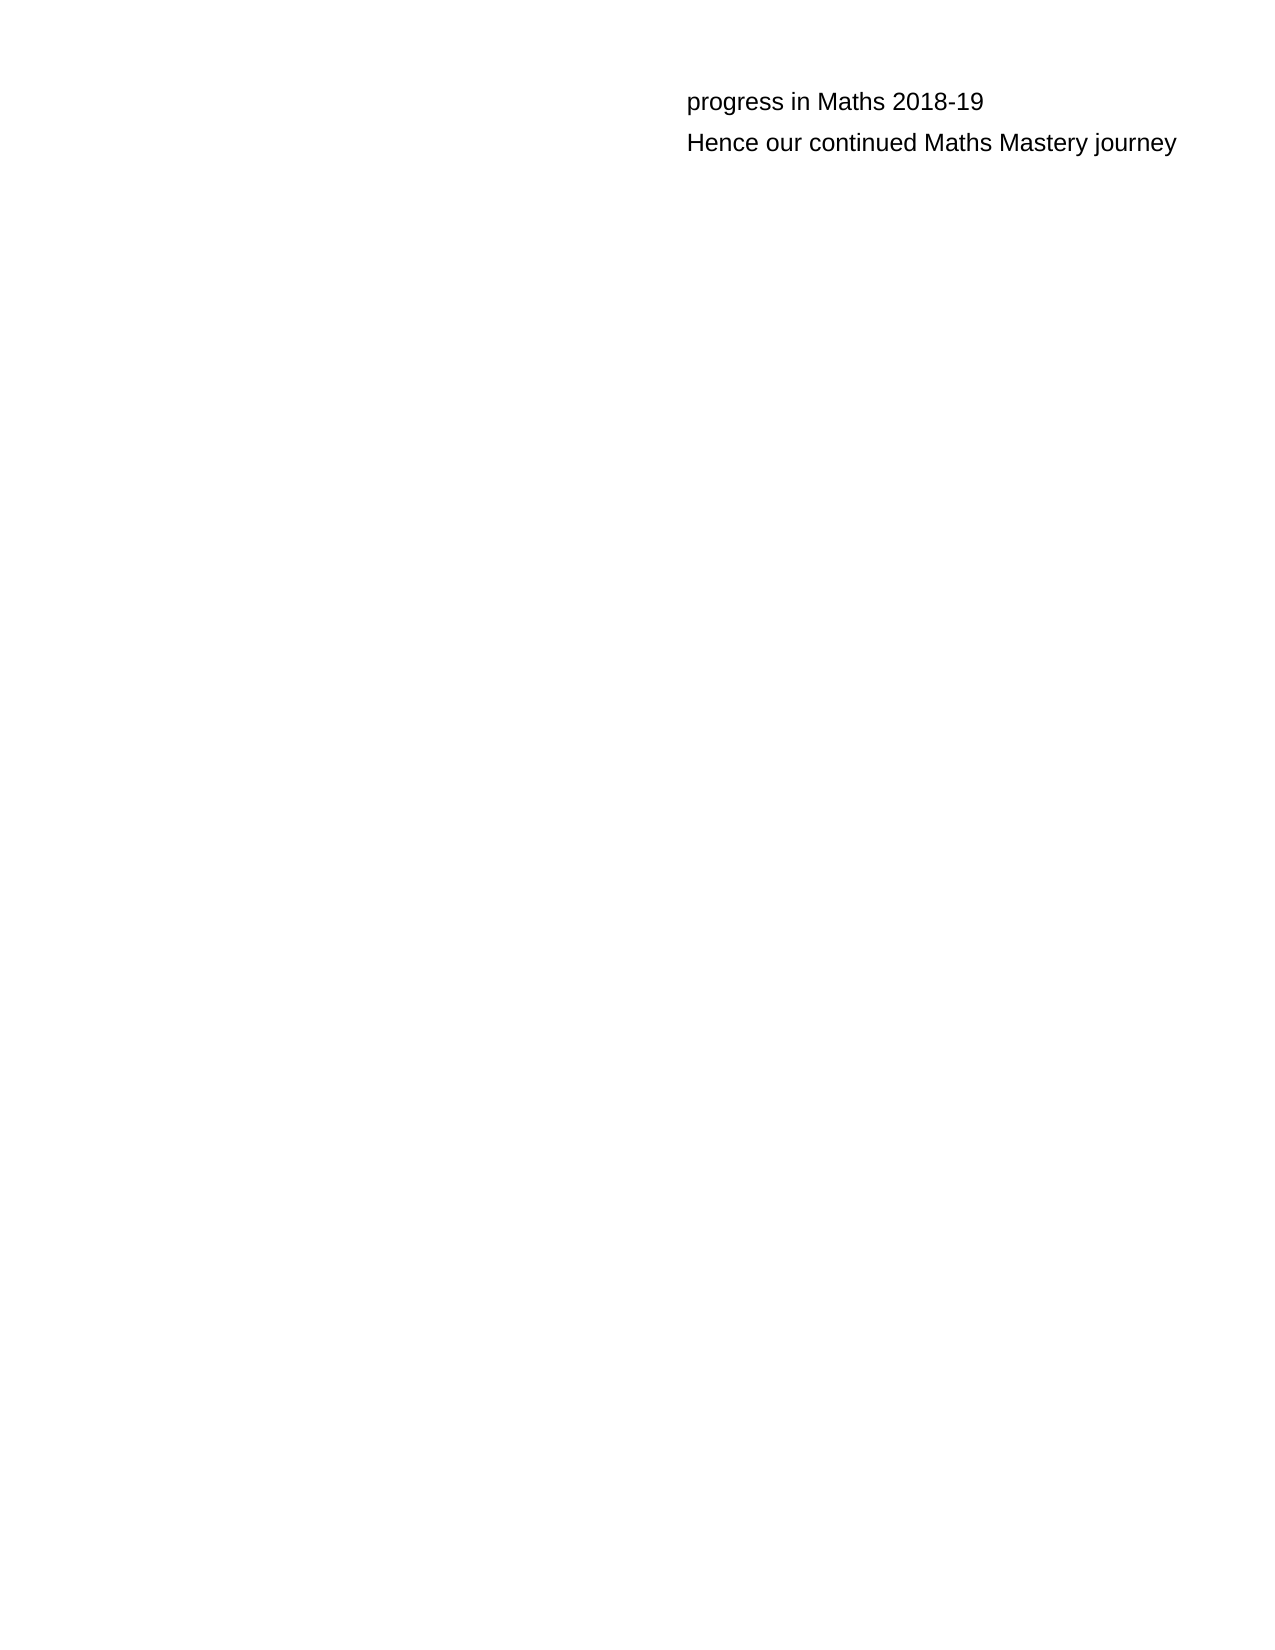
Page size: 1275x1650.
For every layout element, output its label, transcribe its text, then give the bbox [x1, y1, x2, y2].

table_cell progress in Maths 2018-19 Hence our continued Maths Mastery journey [675, 75, 1200, 169]
table_cell [150, 75, 675, 169]
